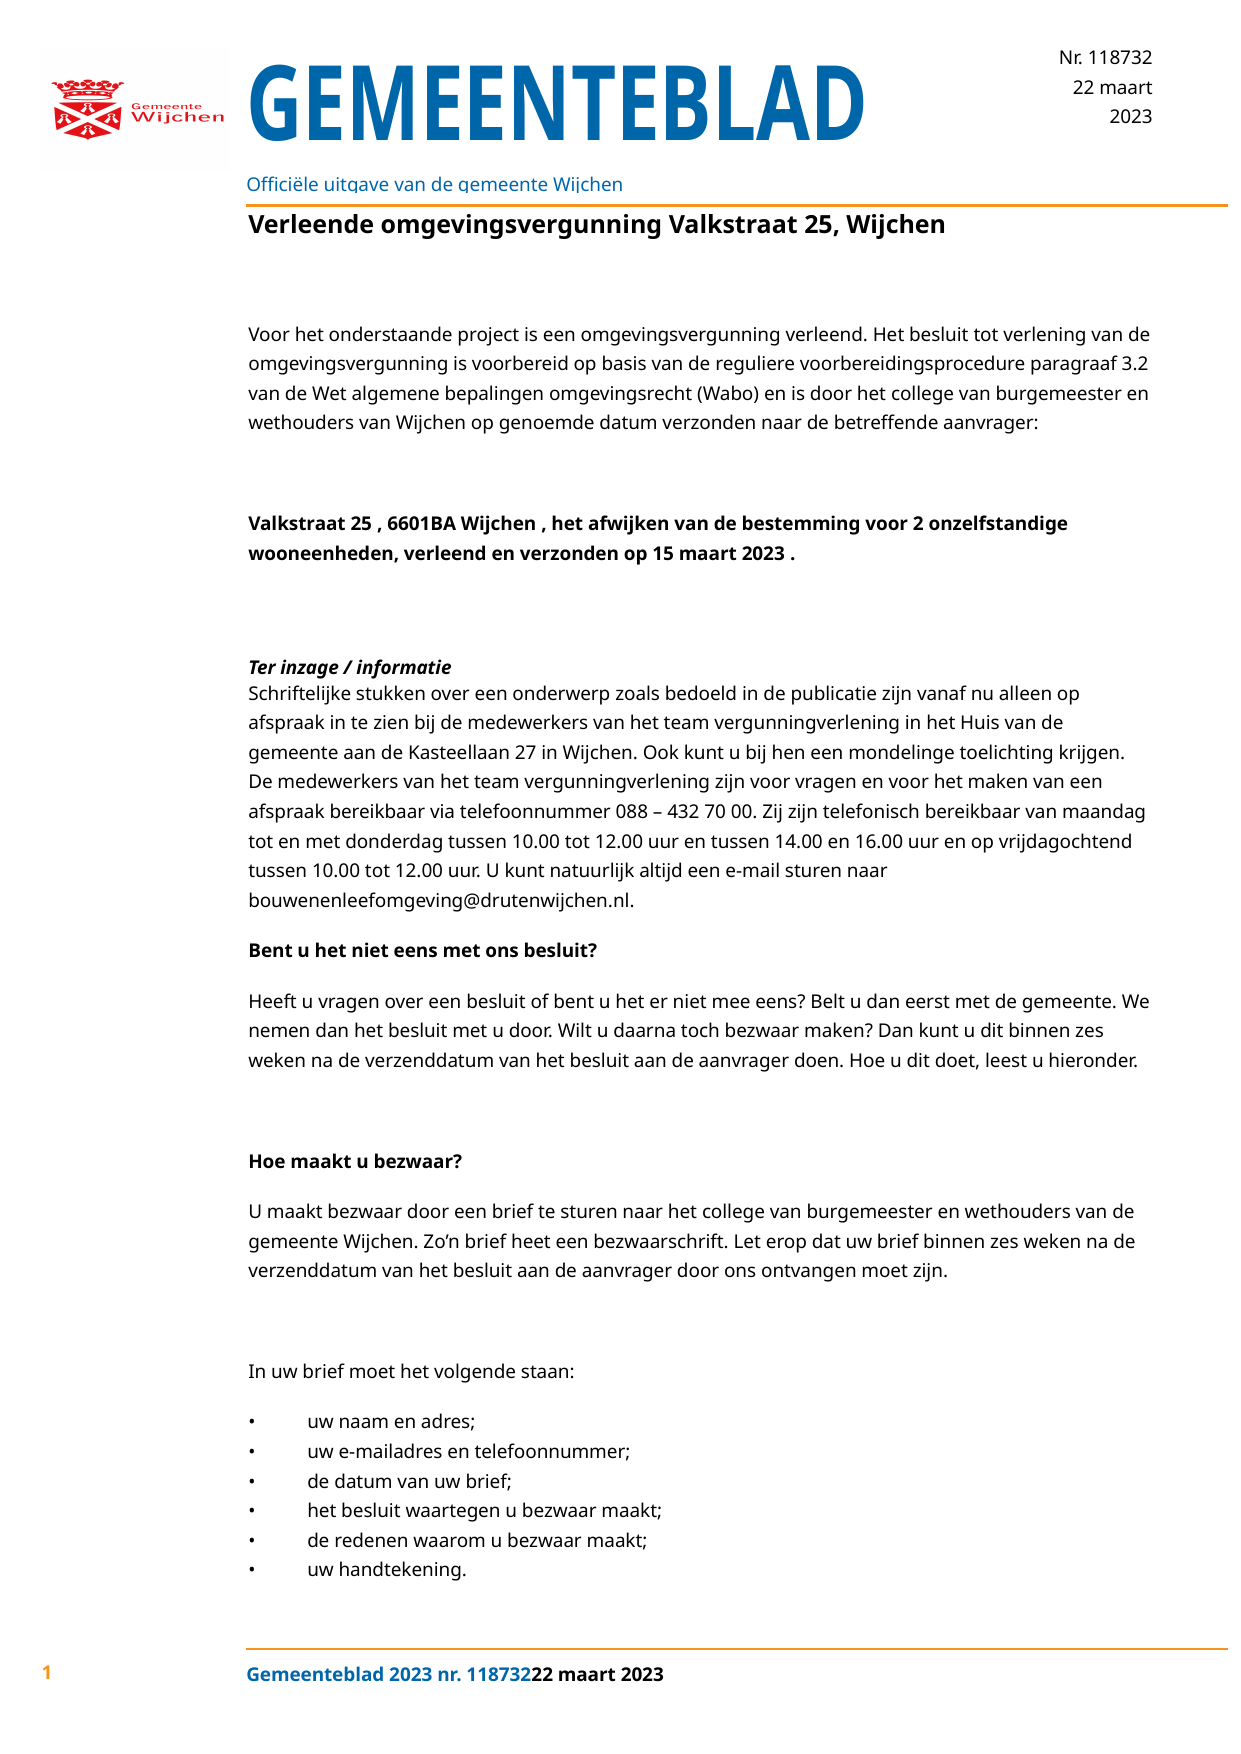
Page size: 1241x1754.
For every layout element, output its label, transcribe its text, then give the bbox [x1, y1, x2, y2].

list uw handtekening. [248, 1557, 1152, 1582]
text Valkstraat 25 , 6601BA Wijchen , het afwijken van de bestemming voor 2 onzelfstandige wooneenheden, verleend en verzonden op 15 maart 2023 . [248, 510, 1152, 566]
text In uw brief moet het volgende staan: [248, 1358, 1152, 1384]
list uw naam en adres; [248, 1409, 1152, 1434]
text Schriftelijke stukken over een onderwerp zoals bedoeld in de publicatie zijn vanaf nu alleen op afspraak in te zien bij de medewerkers van het team vergunningverlening in het Huis van de gemeente aan de Kasteellaan 27 in Wijchen. Ook kunt u bij hen een mondelinge toelichting krijgen. De medewerkers van het team vergunningverlening zijn voor vragen en voor het maken van een afspraak bereikbaar via telefoonnummer 088 – 432 70 00. Zij zijn telefonisch bereikbaar van maandag tot en met donderdag tussen 10.00 tot 12.00 uur en tussen 14.00 en 16.00 uur en op vrijdagochtend tussen 10.00 tot 12.00 uur. U kunt natuurlijk altijd een e-mail sturen naar bouwenenleefomgeving@drutenwijchen.nl. [248, 680, 1152, 913]
list uw e-mailadres en telefoonnummer; [248, 1438, 1152, 1464]
text U maakt bezwaar door een brief te sturen naar het college van burgemeester en wethouders van de gemeente Wijchen. Zo’n brief heet een bezwaarschrift. Let erop dat uw brief binnen zes weken na de verzenddatum van het besluit aan de aanvrager door ons ontvangen moet zijn. [248, 1198, 1152, 1283]
text Heeft u vragen over een besluit of bent u het er niet mee eens? Belt u dan eerst met de gemeente. We nemen dan het besluit met u door. Wilt u daarna toch bezwaar maken? Dan kunt u dit binnen zes weken na de verzenddatum van het besluit aan de aanvrager doen. Hoe u dit doet, leest u hieronder. [248, 988, 1152, 1073]
list de redenen waarom u bezwaar maakt; [248, 1527, 1152, 1553]
text Hoe maakt u bezwaar? [248, 1148, 1152, 1174]
list het besluit waartegen u bezwaar maakt; [248, 1497, 1152, 1523]
text Voor het onderstaande project is een omgevingsvergunning verleend. Het besluit tot verlening van de omgevingsvergunning is voorbereid op basis van de reguliere voorbereidingsprocedure paragraaf 3.2 van de Wet algemene bepalingen omgevingsrecht (Wabo) en is door het college van burgemeester en wethouders van Wijchen op genoemde datum verzonden naar de betreffende aanvrager: [248, 321, 1152, 435]
text Verleende omgevingsvergunning Valkstraat 25, Wijchen [248, 207, 1152, 241]
picture [41, 47, 231, 172]
text Ter inzage / informatie [248, 654, 1152, 680]
list de datum van uw brief; [248, 1468, 1152, 1494]
text Bent u het niet eens met ons besluit? [248, 937, 1152, 963]
